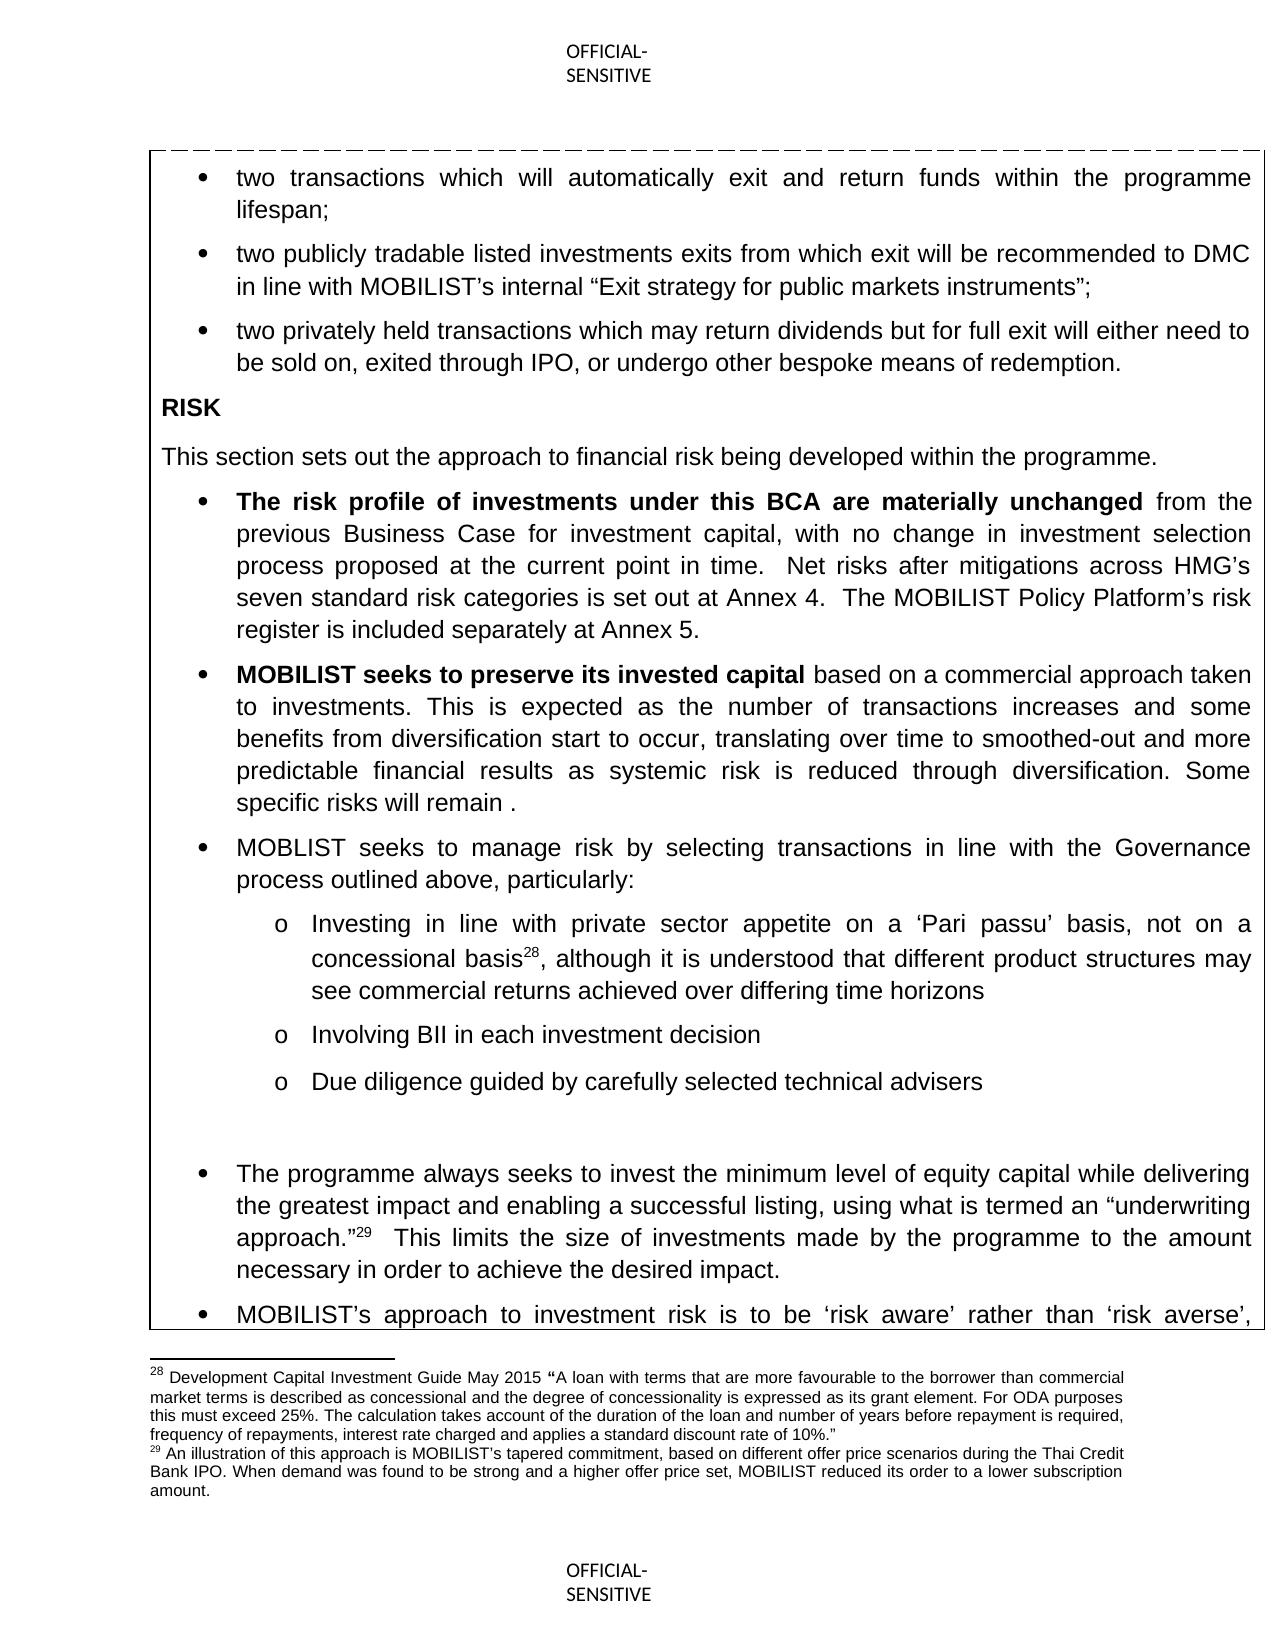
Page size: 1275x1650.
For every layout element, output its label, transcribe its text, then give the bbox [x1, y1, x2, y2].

table_cell GOVERNANCE MOBILIST investments sit on HMG’s balance sheet and are managed by a FCDO programme team with an SRO and PRO. The Financial Transactions Steering Board (FTSB) Chaired by the DG Humanitarian and Development is a sub-committee of the Investment and Delivery Committee, responsible for strategy, policy and strategic financial management of FCDO’s portfolio of investment and guarantee financial instruments. FTSB reviews and oversees the Financial Transactions (FT) or Non-Fiscal CDEL element of the portfolio. FTSB is responsible for oversight of all FT programmes in FCDO, receives regular updates on the programme and can instruct a particular course of action if required. Figure 2: Investment decision making governance structure: Decision-Making Committee (DMC) is the approving body for MOBILIST investments. Its purpose is to oversee, review and approve recommendations put before it by the MOBILIST programme. DMC is responsible for ensuring that there is specific FCDO appetite for each investment against identified criteria and risks. Membership comprises FCDO Director of International Finance (IFD); FCDO Deputy Director and Head of Private Sector and Capital Markets Department; FCDO Deputy Director of Finance, Commercial and Delivery; FCDO DD Finance Business Partnering, and HMT Deputy Director of Global Financial Markets. Steering Committee (SteerCo) is a sub-ordinate governance body to the DMC which provides market intelligence, technical advice and challenge for the delivery of the MOBILIST programme across product and policy and research work streams. This informs the wider strategy and context for DMC to reflect upon in its review of individual investments. SteerCo comprises bilateral partners Norway, Switzerland, and the US, senior independent financial sector figures (BII, the Impact Investing Institute) and SCS. Due to changes in members’ availability SteerCo will be strengthened to provide advice and guidance to FCDO’s MOBILIST team with respect to specific interventions in 2025 (and through to 2029). The SRO oversees the ‘S3’ process set out below and operates the governance of the programme including reporting, makes recommendations to the Decision-Making Committee, and oversees and draws upon advice from within the FCDO MOBILIST team. Source- Select- Support – the ‘S3’ MOBILIST process: MOBILIST operates a robust three-stage Source-Select-Support’ (“the S3 process”), supported by a range of expert technical suppliers, including BII, building a pipeline of potential investment transactions and technical assistance opportunities that results in recommendations to Decision Makers. The S3 process is delivered by suppliers 18East Capital, Palladium Impact Capital, Chemonics, Dentons, other specialist advisors, and designated BII infrastructure specialists. As pipeline transactions reach readiness to go to market, the S3 process informs a recommendation from the SRO to support. MOBILIST Sources investments by leveraging capital market infrastructure of its 9 partner stock exchanges around the world, to identify transactions that can mobilise private capital towards development. Applications must be backed by sponsors (e.g. brokers and associated intermediaries) as licensed third-party endorsement of transaction readiness. Eligibility assessment involves preliminary due diligence on transaction readiness and preparation for HMG gating process Advancement through to more detail due diligence is then approval by DMC, which leads to the Select stage. The Select function of the S3 process is designed to evaluate and identify proposal against five clear criteria: (i) additionality, (ii) feasibility, (iii) scalability, (iv) replicability and (v) viability, using a competitive market-based process. Due diligence is undertaken comprising: assessment internal to the programme, including from specialist advisers and contracted specialists with specific market or sector expertise relating to the target investee external diligence commissioned by MOBILIST from some of the leading private risk assessment firms, tendered by competitive process commercial legal assessment from one of the UK’s leading law firms, Dentons, supplemented as necessary by jurisdiction and product-specific external legal advisory Due diligence assesses operational, financial, reputational, environmental and governance risks, is supported by dedicated advisory support from BII. Additionally, MOBILIST applies International Finance Corporation's (IFC) Performance Standards as a key non-commercial investment screen, which is among the most well-adopted emerging and frontier market investment standards. MOBILIST’s investment requirements also include FCDO policies related to fossil fuels and gender inclusion, the Task Force on Climate-Related Financial Disclosures (TCFD)’s analysis of climate-related risks, and BII scoring of development impact. Transactions successfully passing due diligence which are ready to go to market then progress to the Support stage. The Support function of the S3 process is designed to provide products graduating from the Select function with support in the form capital investment. This involves: Determining amount of support: An underwriting approach is used to deliver the most efficient use of the funding made available by FCDO. This means that the amount of capital invested will be reduced should the product launch above a specified threshold size. Validation of valuation: All investments are appraised for commercial viability prior to any investment by MOBILIST and are expected to maintain their value plus earn return over the period during which they are held. Contracting: Following approval from decision makers, the team moves to execute/ close through MOBILIST’s nominated brokers (Shore Capital, UBS, etc.), including for private vehicles/ Limited Partnership Agreements. All legal documentation is reviewed and approved by FCDO’s Finance Director, supported by assurance from MOBILIST’s commercial legal representatives, Dentons. Legal agreements are confined to only those investments that are structured as private vehicles, typically as partnership agreements (for listed products FCDO retains a share certificate but has not legal agreement with the target entity as such). MOBILIST post-investment monitoring is then calibrated to the type of transaction. Publicly traded investments are monitored through public information platforms and interaction with analysts at the investment banks covering the market. Privately held instruments each have a dedicated monitoring lead. Equity investments are made on the premise of an exit within 3 – 5 years, and the programme expects multiple exits during the remaining programme lifespan. Transactions within the current portfolio include: two transactions which will automatically exit and return funds within the programme lifespan; two publicly tradable listed investments exits from which exit will be recommended to DMC in line with MOBILIST’s internal “Exit strategy for public markets instruments”; two privately held transactions which may return dividends but for full exit will either need to be sold on, exited through IPO, or undergo other bespoke means of redemption. RISK This section sets out the approach to financial risk being developed within the programme. The risk profile of investments under this BCA are materially unchanged from the previous Business Case for investment capital, with no change in investment selection process proposed at the current point in time. Net risks after mitigations across HMG’s seven standard risk categories is set out at Annex 4. The MOBILIST Policy Platform’s risk register is included separately at Annex 5. MOBILIST seeks to preserve its invested capital based on a commercial approach taken to investments. This is expected as the number of transactions increases and some benefits from diversification start to occur, translating over time to smoothed-out and more predictable financial results as systemic risk is reduced through diversification. Some specific risks will remain . MOBLIST seeks to manage risk by selecting transactions in line with the Governance process outlined above, particularly: Investing in line with private sector appetite on a ‘Pari passu’ basis, not on a concessional basis, although it is understood that different product structures may see commercial returns achieved over differing time horizons Involving BII in each investment decision Due diligence guided by carefully selected technical advisers The programme always seeks to invest the minimum level of equity capital while delivering the greatest impact and enabling a successful listing, using what is termed an “underwriting approach.” This limits the size of investments made by the programme to the amount necessary in order to achieve the desired impact. MOBILIST’s approach to investment risk is to be ‘risk aware’ rather than ‘risk averse’, subject to these criteria. A key point of risk-return calibration is alignment with commercial private sector capital seeking a market level of risk-return. This approach means that the programme does take investment risk and will make both losses and gains across its investments, resulting in an eventual non-neutral net result. The public display of prices of exchange tradable instruments can also exhibit face-value volatility but MOBILIST investments only realise an actual gain or loss at the point at which an exit is made. Wider market conditions outside of investee performance affect the face value indicated by public prices. MOBILIST monitors the prices and trading volumes of its listed investments regularly, with the objective of identifying exit opportunities in line with its strategy. A portion of the portfolio is also exposed to FX risk, exposing investments to FX gains and losses even when the nominal investment value has been maintained. On the basis of the increased size of portfolio resulting from the investments made under this BCA, a standardised set of risk and portfolio procedures will be needed: as the existing round of 6 investments moves to a wider set of up to 12 investments, there will need to be a move from idiosyncratic monitoring procedures to a set of standard practices. Risk appetite in relation to the investment selection criteria will be reviewed at the conclusion of this phase of programme, at which point the portfolio will have reached a critical mass and thus will provide an opportunity to reflect on the structure of the programme for managing investment risk. This includes the translation of currency risks into financial results, the management of reflows and reinvestment, and the ability to benefit from diversification of gains and losses made across the portfolio. FINANCE Affordability/ Budget Flexibility: the BCA seeks ‘up to £100m’ and including a break clause at end of 25/26. Assuming a flat/rollover Financial Transaction budget into Phase 2 of the SR, £25m per annum represents 4% of the total ringfence FT budget and would be managed within IFD/ PSCMD’s future resource allocation. There is flexibility within the MOBILIST pipeline and investment decision making process to scale up or down depending on budget availability. This is deemed a reasonable budget assumption with investments of £87m to date over 3 years. Investments are expected to be at least 62% ICF eligible. Valuation and ODA scoring: MOBILIST's aim is to invest primarily in publicly traded investments. The valuation is therefore derived from the actively traded share price and is publicly available. Only investments that are not listed would require initial measurement at cost and require independent external valuations to be carried out at least annually for FCDO year-end (31st March) reporting requirements. Valuation movements throughout the lifecycle of the investment will score to R-AME budget. Subsequent accounting follows the Fair Value through Other Comprehensive Income (FVOCI) method, in line with most of FCDO’s existing investment assets. This means that increases in value pass into FCDO’s reserves while impairments impact Annually Managed Expenditure (R-AME). Dividends received, or costs incurred by FCDO in respect of each investment are reported under Resource Departmental Expenditure Limit (RDEL). The MOBILIST team is developing indicative options for the future delivery model of MOBILIST in late 2024 for discussion at the Financial Transactions Steering Board (FTSB). This will include commercial, legal and FCDO Finance advice on options for MOBILIST as a standalone entity, such as a Special Purpose Vehicle (SPV) or other arrangement. This would enable MOBILIST investments to be held a step away from direct HMG balance sheet holdings, enabling the benefit of diversification and financial efficiencies not currently possible as a series of separate holdings. It would also allow for an evolution of the governance structure beyond the current role played by FCDO acting on specialist technical advice. This shift would be subject to discussions with BII and PIDG, and with donor funding partners to MOBILIST, Norad, SECO and USAID. If required, a new Business Case would be submitted to Ministers in 2025/26. Reflows and Exits: ODA reflows from equity sales: Capital reflows as exits from equity investments (i.e. where the proceeds are returned directly to FCDO) are returned as negative ODA Non-Fiscal CDEL, where the initial investments was 100% ODA eligible. These are challenging to forecast from a budget perspective due to the market-linked uncertainty of the timing and quantum. Where there is not a mechanism to recycle the investment within the investment structure, they are returned to FCDO and managed through in-year financial monitoring within the parameters of the FT ringfence. Under current SR 21 arrangements, these will be returned to FCDO as negative FT ODA, and it is for the Financial Transactions Steering Board to determine whether to reallocate these to the MOBILIST programme within the parameters of any SR period. Capital reflows as exits from equity investments (i.e. where the proceeds are returned directly to FCDO) are returned as negative ODA Non-Fiscal CDEL, where the initial investments was 100% ODA eligible. These are challenging to forecast from a budget perspective due to the market-linked uncertainty of the timing and quantum. Where there is not a mechanism to recycle the investment within the investment structure, they are returned to FCDO and managed through in-year financial monitoring within the parameters of the FT ringfence. Under current SR 21 arrangements, these will be returned to FCDO as negative FT ODA35, Under the current Framework, the Financial Transactions Steering Board determine whether to reallocate these to the MOBILIST programme within the parameters of any SR period. Gains and Losses on Exit: On exit of an investment, a gain or loss will arise which will have a DEL impact. Losses/ write off in value of the investment scores to non-ODA RDEL where the initial investment scored 100% to ODA. Discretionary Non-ODA budget is limited in FCDO and any likely impacts would need to be monitored and managed into the next SR. . This is a budget risk for this type of programme under its current structure where investments are made directly by FCDO and not through a separate investment entity. MOBILIST 2.0 will seek to address and mitigate this risk. Today, this risk is managed throughout the lifecycle of the programme, but as public market listed investments with daily pricing and liquidity, price movements (volatility) is a function of public market investments. Decision-making around exits: Typically, MOBILIST decisionmakers will provide direction to the programme in relation to future exit approaches and have previously instructed MOBILIST to only provide a ‘liquidity role’ i.e. sell down FCDO’s holdings to provide liquidity to the market when this is achieved at a price higher than the initial strike price (TCRB). At all times, MOBILIST seeks to manage exit-timings at a point where the exit price is at par or better. MOBILIST’s exit policy is contained in Annex 1. Redeployment of returned funds: Given the strong investment pipeline of around £284m (FCDO’s forecast contribution towards investible products) as of July 2024, the programme will aim to redeploy any negative ODA reflows within the respective ODA reporting (calendar) year. This comparatively rapid recycling of investment capital is a core principle and objective of the MOBILIST programme. Timing of redeployment: At present there is no ability to carry forward into future year budgets any reflows that cannot be redeployed in the same FY. Market-driven uncertainties around timing of transaction mean that this constraint limits financial efficiency, simplicity, and ability of the programme to be financially net-neutral within a near-term time frame. Potential resolutions to enable this will require consideration during the course of the programme, subject to approval of in-scoping MOBILIST 2.0 recommendations, Spending Review considerations, and consistent with FCDO’s financial accounting principles. Financial Breakeven: Increasing MOBILIST’s equity portfolio by up to £100m opens up new avenues for the future direction of MOBILIST and could accelerate the programme’s journey towards becoming financially net-neutral in a steady state, as well as delivering increased impact, as outlined under ‘Efficiency’ in the ‘Value for Money’ section below. A critical mass of performing investments could, at this level, provide sufficient income to cover operational costs, if such costs are appropriately managed. Dividends from investments provide a degree of regular income that could cover operating costs, while exits at or above the amount originally invested could provide additional income on an event-driven basis. Value for Money (VfM): The VfM case for MOBILIST has not materially changed since the original Business Case. As set out in Value for Money statement in the Business Case: the value for money for the programme broadly hinges on three key aspects of its design and theory of change – namely (a) the focus on mobilising investment capital specifically through public markets; (b) the way it does this by supporting the creation of a set of new listed investment products that are replicable and scalable and; (c) how the new listed products that will be developed are selected and their respective theories of change, leading ultimately to more sustainable investment in developing countries. MOBILIST invests Pari passu with the private sector to demonstrate the commercial viability of the investment in order to reach scale and replication through public markets’ unique characteristics of transparency, price signals and lower transaction costs. This will ensure that FCDO support to the creation of markets is scalable and sustainable. The FCDO’s latest Annual Review (2022/23) notes that the programme continues to represent good VfM, delivering within a challenging but impactful section of the market while taking steps to meet the VfM metrics. Economy The basis for investing is one both of capital preservation and the recycling of that capital by the programme and/ or FCDO every 3-4 years. This represents significant value to FCDO and ODA budgeting considerations: the programme buys results repeatedly using the same or growing capital base. The application of FT on commercial terms ensures FCDO is a ‘Pari passu’ investor (on equal terms) with other investors. MOBILIST does not seek to take a first loss exposure and can expect a commercial return which may be re-invested into the programme or re-allocated to other FCDO needs. Lead supplier contracts with FCDO are a primarily milestone-based, meaning that the supplier holds the risk of milestones not being delivered regardless of the level of inputs. As such, where the supplier has taken additional time or inputs to achieve milestones or deliverables, this is at no extra cost to FCDO. Lead suppliers in turn sub-contract for specific services, for example relating to external due diligence for prospective investments, which follow a competitive sourcing process. This process includes the ongoing collection of market costs to improve the accuracy of cost projections, and more flexible RDEL budget allocations across workstreams for more efficient response to programme and market needs. The feeder network model utilises intermediary organisations (primarily investment banks) to help the programme identify and match potential product applicants. These intermediaries are not paid for their time or efforts but are incentivised to work with MOBILIST because they receive payment from the product once a listing is achieved. Efficiency With MOBILIST’s operating budget approved to 2029, approval of this BCA will enable MOBILIST to increase the value of its investment portfolio to over £200m on a constant operating budget. This will enable overheads to drop to less than 2% of assets under management. Annual running costs of the programme by the end of the deployment period are £3.4m. A hypothetical income level of 2% across the portfolio, if achieved from an asset base of over £200m, would therefore exceed the platform’s projected annual running costs. Operating costs are kept efficient by the MOBILIST Policy Platform (MPP) clearly gating proposals to avoid spending significant amount of time on products that ultimately do not apply to MOBILIST. To achieve VfM, the Product Platform clearly and publicly articulates the MOBILIST offer and determines at the application stage whether products are suitable or not. Subsequently, products enter the formal pipeline, which entails more significant resource to assess and progress. Intermediaries and exchanges are incentivised as part of this process because if products they support secure investment and are eventually listed, they benefit financially through a fee. These mutual incentives means that these partnerships come at no extra cost to MPP and help improve the efficiency of the process. By leveraging the infrastructure that already exists in capital markets in this way, the MPP is able to strengthen the quality of the applications received. By developing its partner relationships while maintaining an active investment mandate across partner exchanges, MOBILIST continues to improve the number of high-quality applications received in future, which further improves the efficiency of the process. Effectiveness MOBILIST has proven its ability to deploy FT consistent with annual budget allocations, and into impactful products, having now invested £87.7m across six products. Through the four investments which have directly created listed products, MOBILIST has been able to leverage scarce ODA funds of £50.4m to mobilise £247.5m of private capital to date (using OECD methodology to calculate attribution). A total of £492.8m private capital and £104.6m public capital (besides FCDO) was involved in these products (AEIT, BIC4, TCRB, CREC). The effectiveness of the programme’s implementation is reflected in the increase over time of applications generated per funding round, the size and credibility of requests, and the quality of counterparts. The number of applications has trended upwards over time as more intermediaries and exchanges have been brought in as partners able to introduce products to MOBILIST, and as large international institutions have come to perceive MOBILIST as a credible institution with which there is merit in investing time and effort. Operating effectiveness is measured and incentivised using the Logframe indicator OP1.2 Proportion (%) of selected products that receive support through investment and/or TA – Select and Support”, which seeks to capture a combination of quality and quantity of products that are presented to FCDO. This incentivises MPP to create and progress a healthy pipeline, and to bring only quality products to FCDO for TA and investment decisions. Equity Equity focuses on the fairness of impact, namely the degree to which the results of the intervention are distributed. MOBILIST’s S3 assessment process includes a range of assessment metrics and checkpoints, ensuring MOBILIST is only exposed to ODA-eligible countries, assessing priority countries, ICF/ climate targets, gender impacts and expected impact on the real economy. MOBILIST is currently providing TA to support the listing of Amundi’s first listed gender bond for EMDEs. Along with the gender-impacting Thai Credit Bank transaction, the programme is building a strong gender focus. The programme makes investment decisions based on an assessment of historic and expected development impact. These include compliance against the full range of IFC Performance Standards. MOBILIST favourably views investments that deliver gender impact in line with SDG5: Gender Equality. To qualify for the 2X Challenge, an investment must already meet – or have an explicit commitment to meet – at least one of a list of criteria related to female entrepreneurship, female leadership, female employment, product or service benefit to women, or financial investment that benefits women. Suppliers have their own diversity, equality and inclusion strategies and targets. For instance, Chemonics’ CEO has supported the CEO DEI pledge to “Cultivate environments that support open dialogue on complex - and often difficult - conversations around diversity, equity and inclusion; implement and expand unconscious bias education and training; share best-known diversity, equity and inclusion programs/initiatives — as well as those that have been unsuccessful; and to engage boards of directors when developing and evaluating diversity, equity and inclusion strategies.” Cost-effectiveness Cost effectiveness within the programme is achieved using a variety of measures. Key standard practices include carefully defined scope of work for tenders and an emphasis on proposals presenting the best value, obtaining the desired quality and outcome at the lowest price possible. For example, MPP undertake a market survey and obtain multiple quotes before commissioning external due diligence. If contracts are expected to reach a threshold of £25,000 then FCDO have instructed MPP to submit a “Procurement Waiver Request Form”, setting out a description of services required, market survey with multiple quotes, and justification for selection of subcontractor, signed off by FCDO before proceeding. Suppliers benefit from large corporate level agreements with IT vendors, freight companies and an in-house travel agency. MOBILIST has been able to benefit from the competitive pricing and cost efficiencies generated at the corporate level. Grant funding from international partners Additional funding of £2.5m, made available by the Norwegian Agency for Development Cooperation (Norad), has allowed MOBILIST to increase its reach, both in terms of geographic footprint and the types of assets and structures with which the platform can engage. While FCDO funding provided the platform with the labour resources required to execute project activities, grant funding from NORAD was leveraged in a complementary manner to pay for services that otherwise could not have been delivered at this scale over the same time frame. MOBILIST has so far used NORAD funding to carry out additional outreach activities, conduct due diligence, and provide technical assistance funding. MOBILIST takes a unique approach as a development finance programme, and having demonstrated proof of concept, is an attractive proposition for donors. Norad, SECO and USAID have all proposed future collaboration on the programme, which enhances the VfM of the programme for the UK, as UK funding will be complemented by likeminded international donors, allowing the programme to achieve more in the same time frame, and contribute to diplomatic relationships. Monitoring, Evaluation and Learning MOBILIST has a MEL Framework made up of a MEL Evidence Platform, and a MEL Dashboard. The Evidence Platform captures logframe results and learnings across the programme feeding back into Theory of Change updates, while the Dashboard captures key metrics across the investment portfolio including financials and impact metrics: Total direct, additional and female employment created Total emissions avoided, newly installed renewable energy capacity, renewable energy generated Total investee capital deployed, total loans supplied by investees, share of investees in LDCs/LICs, Africa, average recipient country income MOBILIST investment, AUM of MOBILIST funded products, average total return Mobilisation ratio portfolio, listed products, total private finance mobilized, SDG alignment Investee tracking of IFC standards For publicly listed investments MOBILIST must manage its investments in accordance with public market regulations and standards. This means that the programme cannot seek to access Material Non-public Information. Doing so would create restrictions on selling shares and exiting without breaching public market regulations. MOBILIST therefore monitors investments as would any commercial investor, relying on the reporting frameworks that are mandated by the exchange on regulations in the relevant jurisdiction. However, MOBILIST can add value to the quality of investees’ public reporting under these public market rules, by offering technical assistance to elevate their reporting capability and ensuring that investees’ reporting meets market standards and sets new standards in the quality of reporting, on ESG and impact. As the first donor programme of its kind in the public markets, there is a role to play going forward on how results are monitored that build and potentially innovate on standard practices in asset management. Portfolio Management and Reporting The portfolio is managed and reporting adheres to a comprehensive Investment policy framework. Portfolio financial performance, including the management of capital reflows to FCDO, will be supported by an upgraded portfolio management and ESMS system during the coming year. The metrics in Figure 3 below are all being and will be tracked, provided they are publicly available. A key difference of MOBILIST as a public markets investor, as opposed to private markets investors, is that the programme does not seek to determine what investees report on. However, the programme does consider that framework as part of due diligence and can provide TA to upgrade reporting post-investment. There exist minimum reporting requirements for listed products, dependent on the stock exchange they are listed on. Impact investment standard industry practices are also emerging for estimating impact with methodological integrity where granular self-reported information is not available, as is commonly the case in emerging markets. MOBILIST will seek to integrate such practices to enhance the consistency and completeness of its impact reporting. In line with the 2X Challenge, MOBILIST addresses gender inclusion by assessing investees’ SDG 5 Gender Equality alignment and any gender-related development impacts, including female jobs directly created. Neither of the 2023 listed investees reported specific operational strategies or initiatives for SDG5. Going forward, MOBILIST will aim to redouble efforts to embed these aspects into programming, to demonstrate inclusive development impact. Figure 3: MOBILIST data mapping for investees as of Q1 2024 (Data is coded blue for available, grey if potentially available, white if not available) [151, 150, 1264, 1329]
